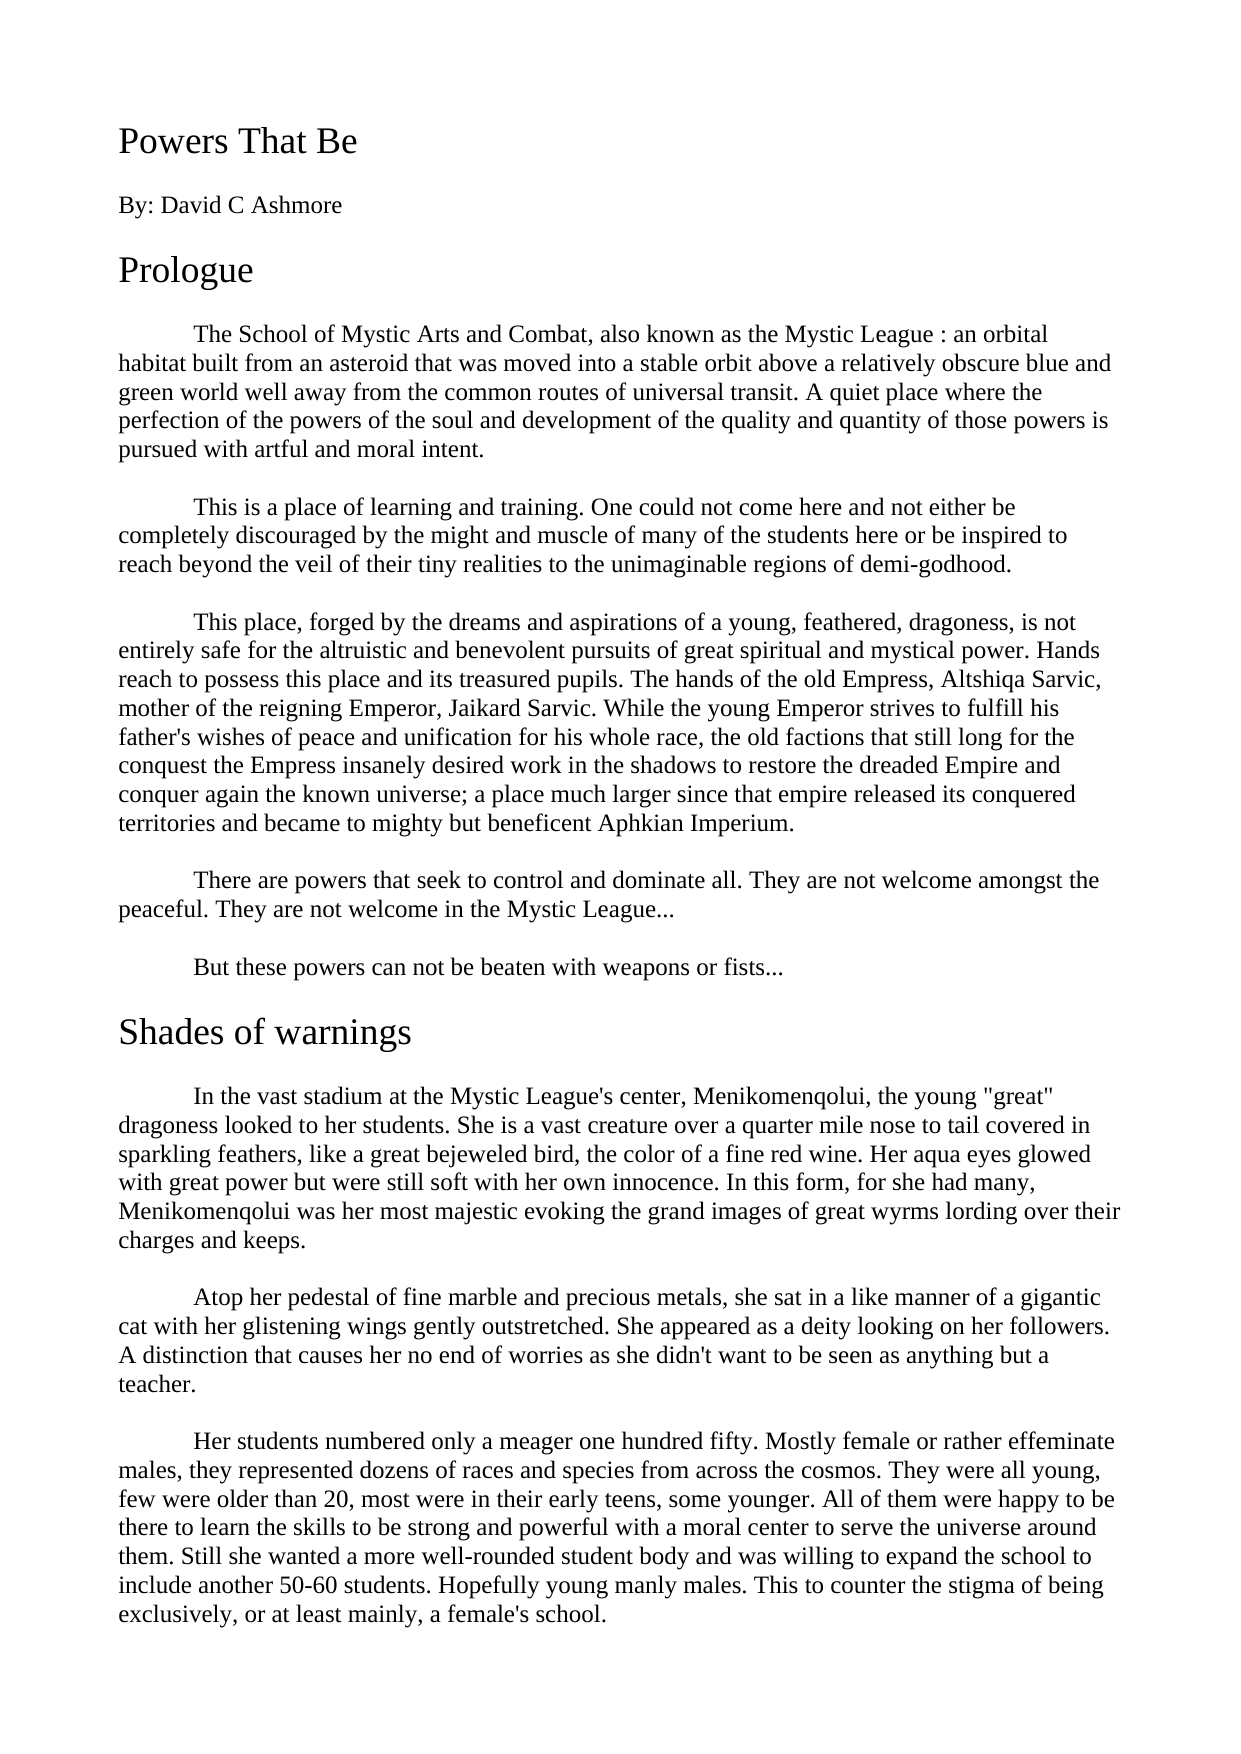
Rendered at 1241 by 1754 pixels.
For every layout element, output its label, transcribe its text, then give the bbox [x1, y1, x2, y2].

text Atop her pedestal of fine marble and precious metals, she sat in a like manner of a gigantic cat with her glistening wings gently outstretched. She appeared as a deity looking on her followers. A distinction that causes her no end of worries as she didn't want to be seen as anything but a teacher. [118, 1282, 1122, 1397]
text This is a place of learning and training. One could not come here and not either be completely discouraged by the might and muscle of many of the students here or be inspired to reach beyond the veil of their tiny realities to the unimaginable regions of demi-godhood. [118, 492, 1122, 578]
text In the vast stadium at the Mystic League's center, Menikomenqolui, the young "great" dragoness looked to her students. She is a vast creature over a quarter mile nose to tail covered in sparkling feathers, like a great bejeweled bird, the color of a fine red wine. Her aqua eyes glowed with great power but were still soft with her own innocence. In this form, for she had many, Menikomenqolui was her most majestic evoking the grand images of great wyrms lording over their charges and keeps. [118, 1081, 1122, 1254]
text But these powers can not be beaten with weapons or fists... [118, 952, 1122, 981]
text Powers That Be [118, 118, 1122, 161]
text This place, forged by the dreams and aspirations of a young, feathered, dragoness, is not entirely safe for the altruistic and benevolent pursuits of great spiritual and mystical power. Hands reach to possess this place and its treasured pupils. The hands of the old Empress, Altshiqa Sarvic, mother of the reigning Emperor, Jaikard Sarvic. While the young Emperor strives to fulfill his father's wishes of peace and unification for his whole race, the old factions that still long for the conquest the Empress insanely desired work in the shadows to restore the dreaded Empire and conquer again the known universe; a place much larger since that empire released its conquered territories and became to mighty but beneficent Aphkian Imperium. [118, 607, 1122, 837]
text Shades of warnings [118, 1009, 1122, 1052]
text Prologue [118, 247, 1122, 291]
text By: David C Ashmore [118, 190, 1122, 219]
text There are powers that seek to control and dominate all. They are not welcome amongst the peaceful. They are not welcome in the Mystic League... [118, 866, 1122, 923]
text Her students numbered only a meager one hundred fifty. Mostly female or rather effeminate males, they represented dozens of races and species from across the cosmos. They were all young, few were older than 20, most were in their early teens, some younger. All of them were happy to be there to learn the skills to be strong and powerful with a moral center to serve the universe around them. Still she wanted a more well-rounded student body and was willing to expand the school to include another 50-60 students. Hopefully young manly males. This to counter the stigma of being exclusively, or at least mainly, a female's school. [118, 1426, 1122, 1627]
text The School of Mystic Arts and Combat, also known as the Mystic League : an orbital habitat built from an asteroid that was moved into a stable orbit above a relatively obscure blue and green world well away from the common routes of universal transit. A quiet place where the perfection of the powers of the soul and development of the quality and quantity of those powers is pursued with artful and moral intent. [118, 319, 1122, 463]
